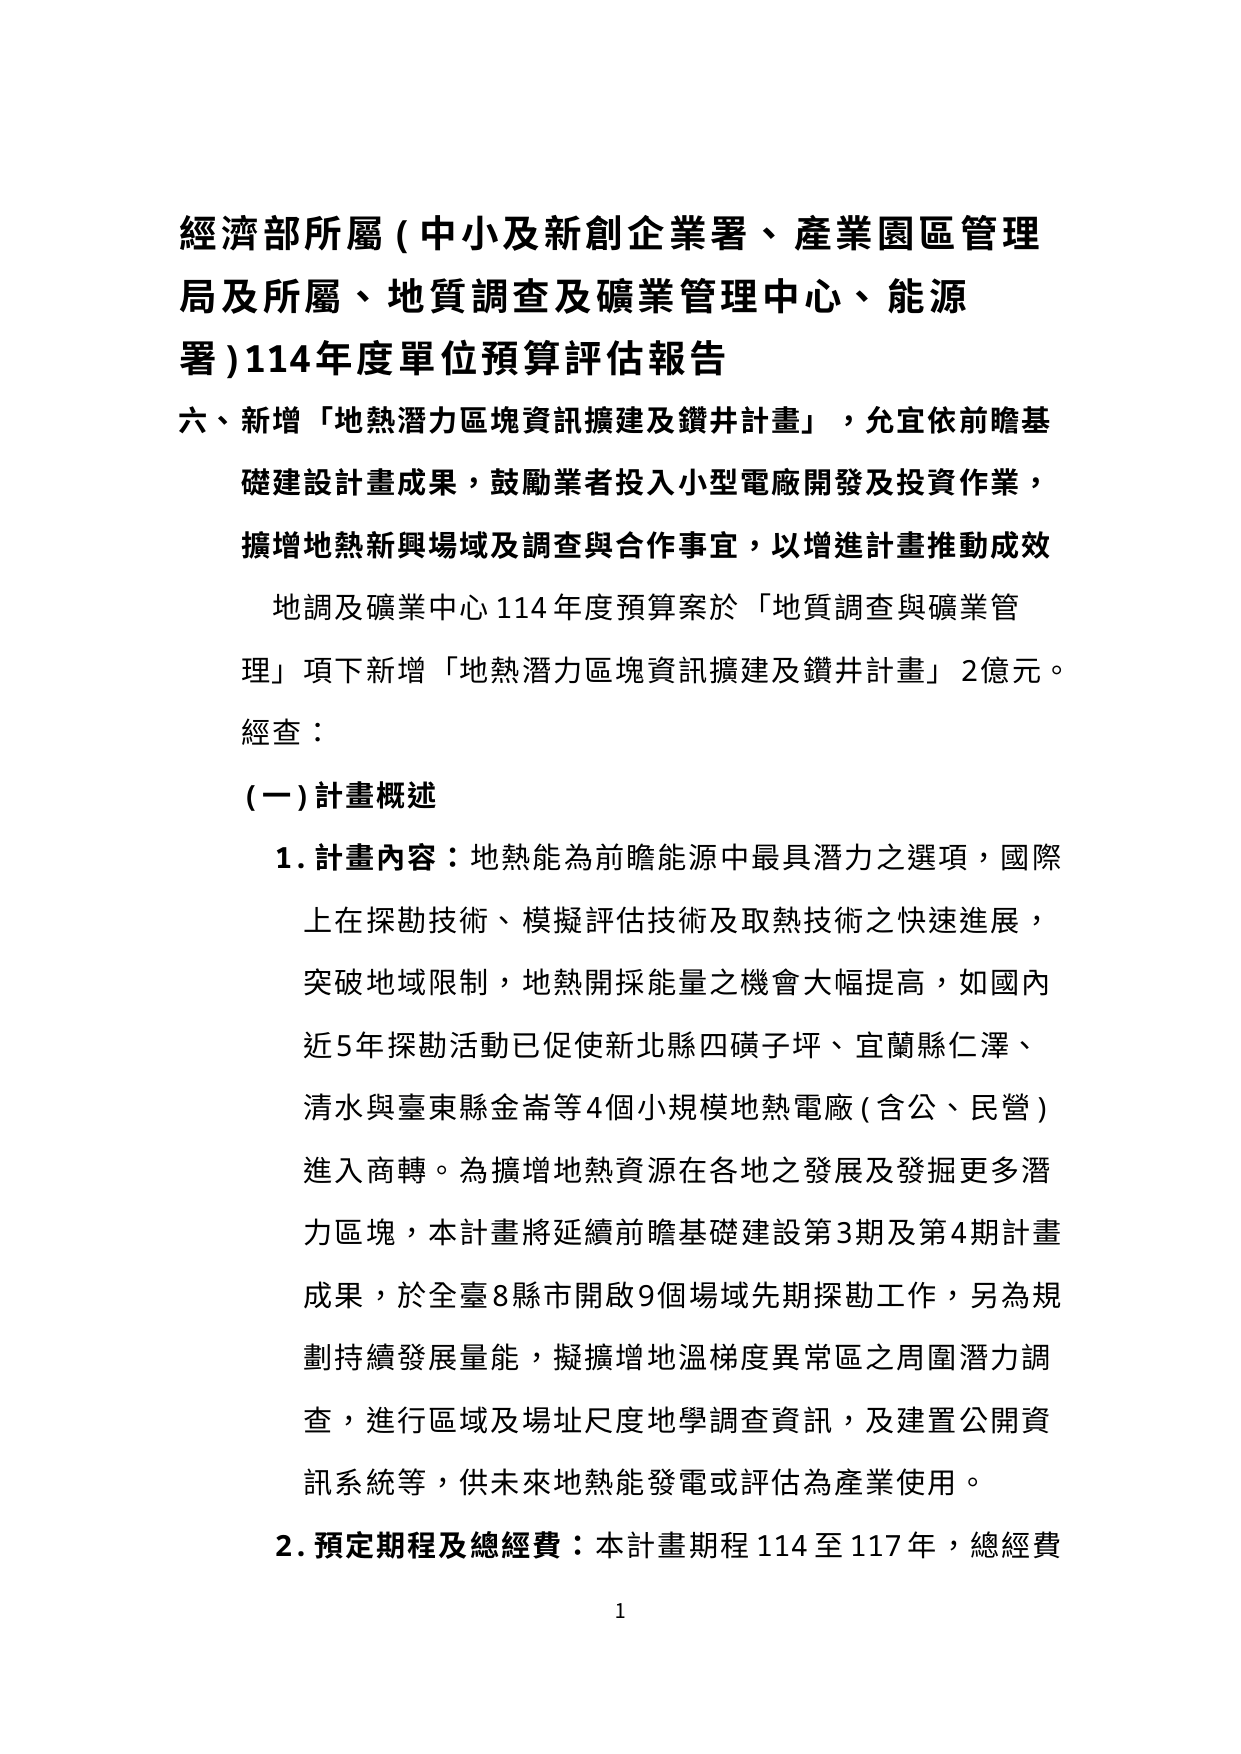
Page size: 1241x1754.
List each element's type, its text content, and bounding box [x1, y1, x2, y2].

text 經濟部所屬(中小及新創企業署、產業園區管理局及所屬、地質調查及礦業管理中心、能源署)114年度單位預算評估報告 [177, 189, 1063, 377]
text 2.預定期程及總經費：本計畫期程114至117年，總經費 [266, 1502, 1063, 1564]
text (一)計畫概述 [236, 752, 1063, 814]
text 六、新增「地熱潛力區塊資訊擴建及鑽井計畫」，允宜依前瞻基礎建設計畫成果，鼓勵業者投入小型電廠開發及投資作業，擴增地熱新興場域及調查與合作事宜，以增進計畫推動成效 [177, 377, 1063, 564]
text 地調及礦業中心114年度預算案於「地質調查與礦業管理」項下新增「地熱潛力區塊資訊擴建及鑽井計畫」2億元。經查： [236, 564, 1063, 752]
text 1.計畫內容：地熱能為前瞻能源中最具潛力之選項，國際上在探勘技術、模擬評估技術及取熱技術之快速進展，突破地域限制，地熱開採能量之機會大幅提高，如國內近5年探勘活動已促使新北縣四磺子坪、宜蘭縣仁澤、清水與臺東縣金崙等4個小規模地熱電廠(含公、民營)進入商轉。為擴增地熱資源在各地之發展及發掘更多潛力區塊，本計畫將延續前瞻基礎建設第3期及第4期計畫成果，於全臺8縣市開啟9個場域先期探勘工作，另為規劃持續發展量能，擬擴增地溫梯度異常區之周圍潛力調查，進行區域及場址尺度地學調查資訊，及建置公開資訊系統等，供未來地熱能發電或評估為產業使用。 [266, 814, 1063, 1502]
